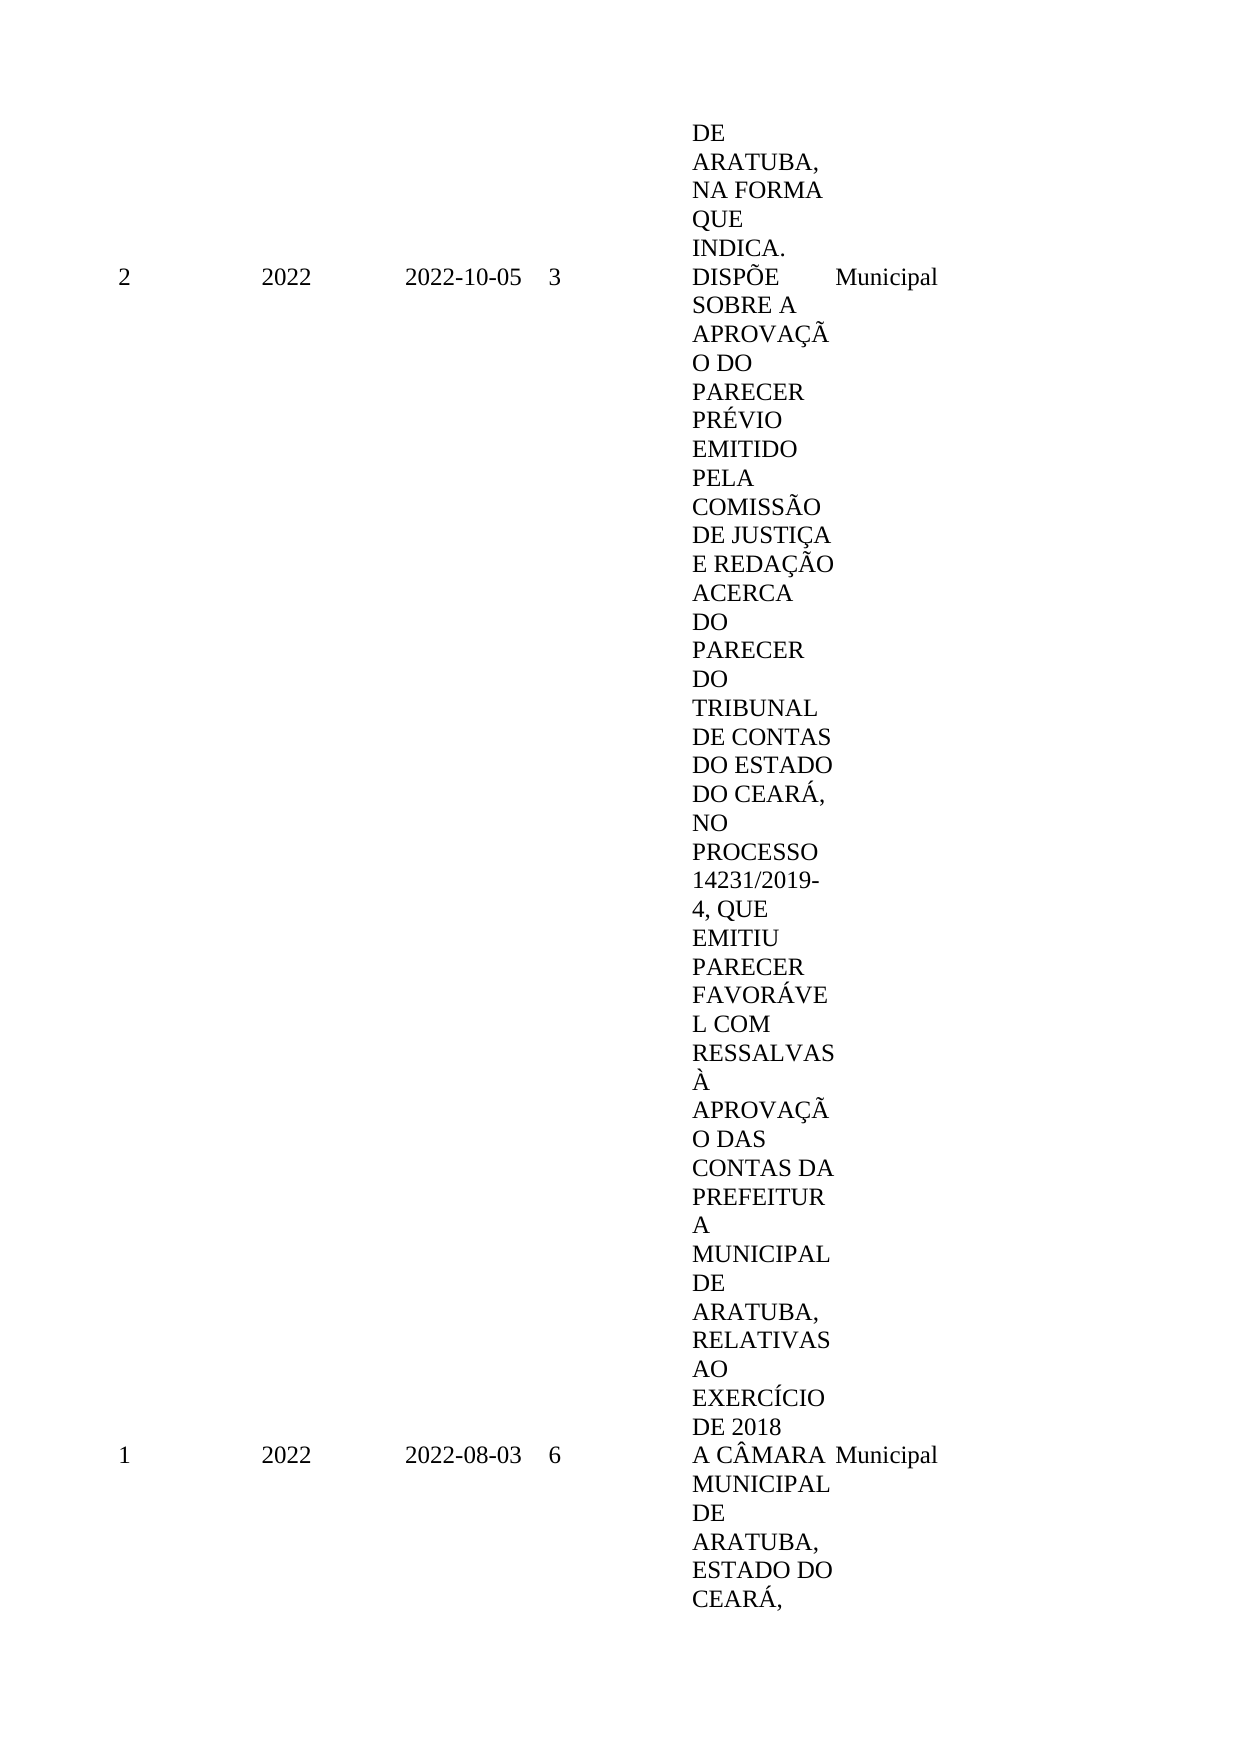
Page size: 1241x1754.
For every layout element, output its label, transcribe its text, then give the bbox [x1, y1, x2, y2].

table_cell [979, 118, 1122, 262]
table_cell [548, 118, 692, 262]
table_cell 1 [118, 1441, 261, 1613]
table_cell 2022 [261, 262, 405, 1441]
table_cell [261, 118, 405, 262]
table_cell [979, 262, 1122, 1441]
table_cell 6 [548, 1441, 692, 1613]
table_cell 2 [118, 262, 261, 1441]
table_cell 2022-10-05 [405, 262, 548, 1441]
table_cell 2022 [261, 1441, 405, 1613]
table_cell A CÂMARA MUNICIPAL DE ARATUBA, ESTADO DO CEARÁ, [692, 1441, 835, 1613]
table_cell [979, 1441, 1122, 1613]
table_cell DE ARATUBA, NA FORMA QUE INDICA. [692, 118, 835, 262]
table_cell [835, 118, 979, 262]
table_cell 2022-08-03 [405, 1441, 548, 1613]
table_cell DISPÕE SOBRE A APROVAÇÃO DO PARECER PRÉVIO EMITIDO PELA COMISSÃO DE JUSTIÇA E REDAÇÃO ACERCA DO PARECER DO TRIBUNAL DE CONTAS DO ESTADO DO CEARÁ, NO PROCESSO 14231/2019-4, QUE EMITIU PARECER FAVORÁVEL COM RESSALVAS À APROVAÇÃO DAS CONTAS DA PREFEITURA MUNICIPAL DE ARATUBA, RELATIVAS AO EXERCÍCIO DE 2018 [692, 262, 835, 1441]
table_cell [405, 118, 548, 262]
table_cell [118, 118, 261, 262]
table_cell 3 [548, 262, 692, 1441]
table_cell Municipal [835, 1441, 979, 1613]
table_cell Municipal [835, 262, 979, 1441]
